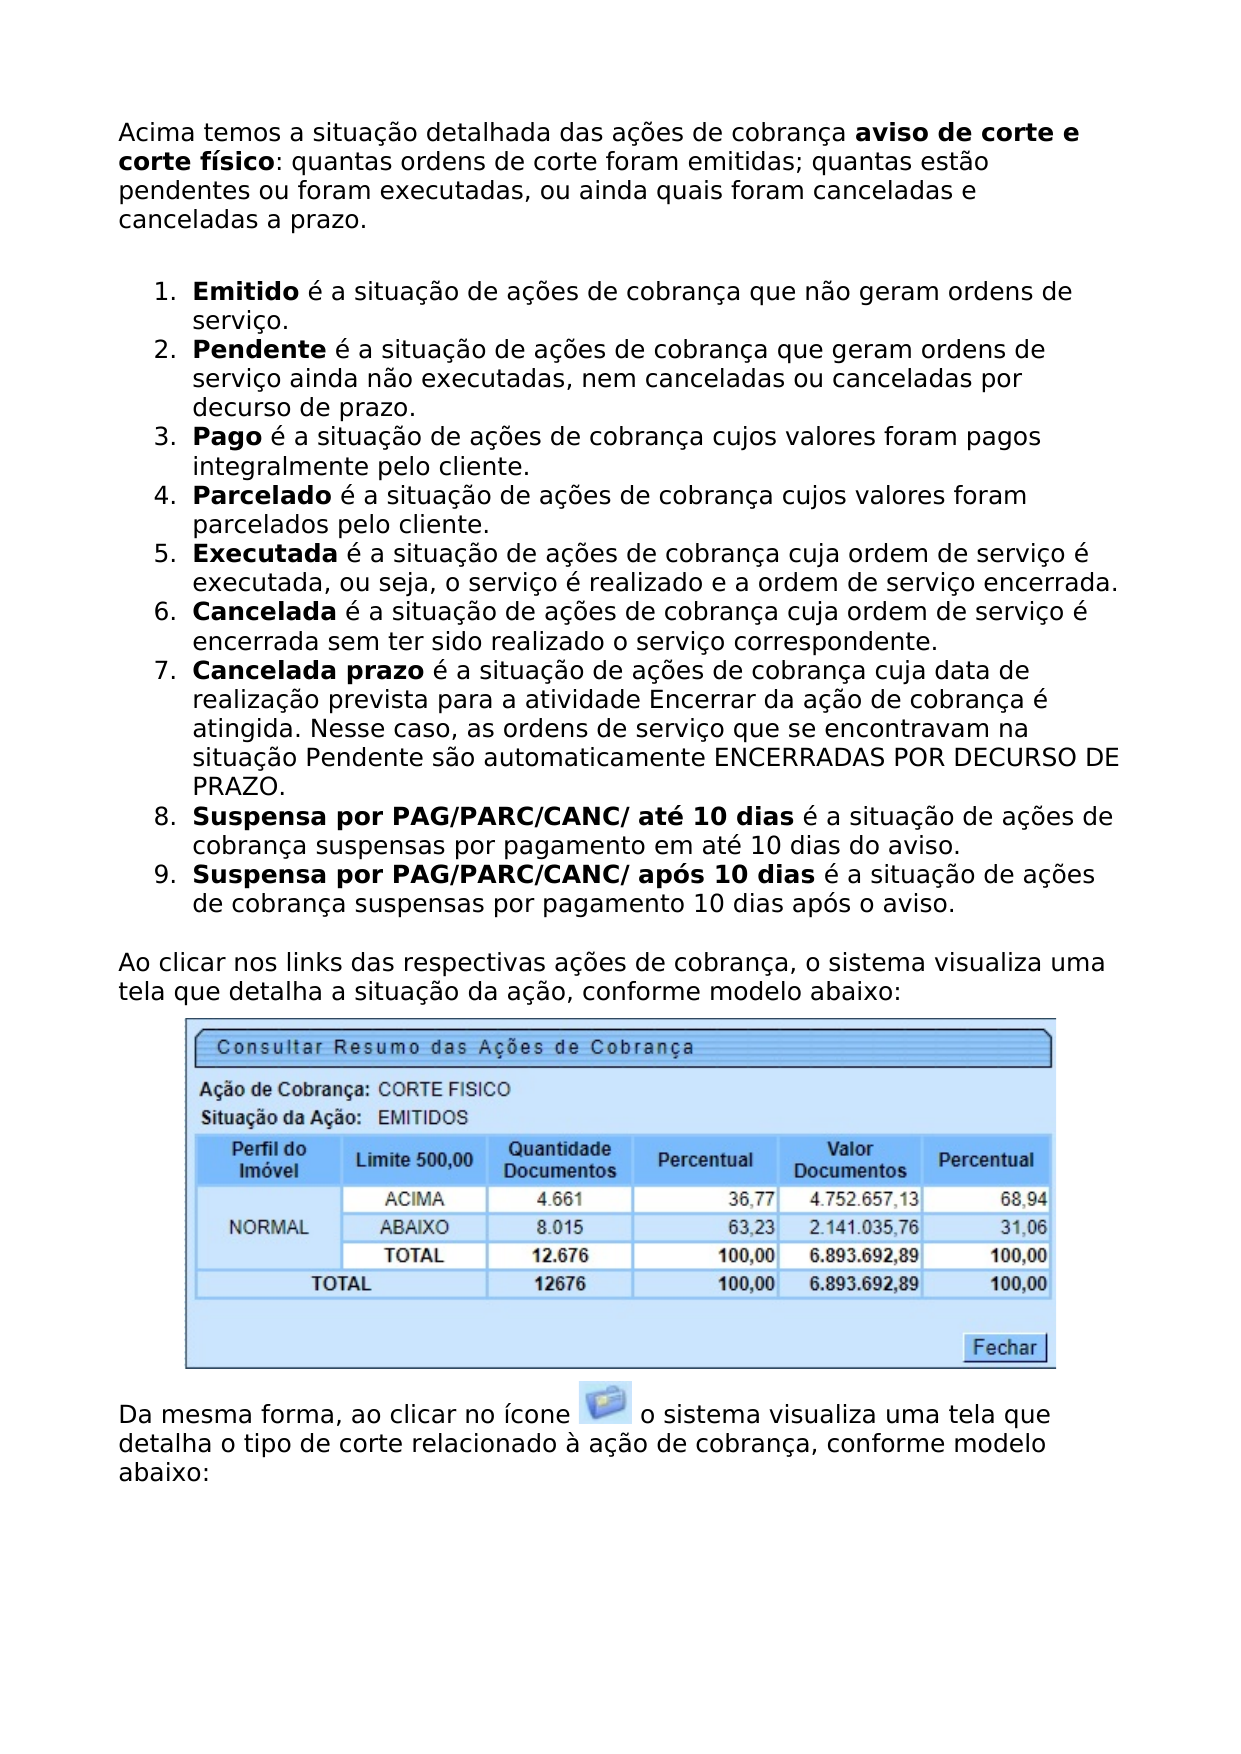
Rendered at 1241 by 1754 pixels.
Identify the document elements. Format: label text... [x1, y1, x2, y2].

list Pendente é a situação de ações de cobrança que geram ordens de serviço ainda não executadas, nem canceladas ou canceladas por decurso de prazo. [177, 335, 1122, 423]
text Acima temos a situação detalhada das ações de cobrança aviso de corte e corte físico: quantas ordens de corte foram emitidas; quantas estão pendentes ou foram executadas, ou ainda quais foram canceladas e canceladas a prazo. [118, 118, 1122, 235]
list Parcelado é a situação de ações de cobrança cujos valores foram parcelados pelo cliente. [177, 481, 1122, 539]
list Cancelada prazo é a situação de ações de cobrança cuja data de realização prevista para a atividade Encerrar da ação de cobrança é atingida. Nesse caso, as ordens de serviço que se encontravam na situação Pendente são automaticamente ENCERRADAS POR DECURSO DE PRAZO. [177, 656, 1122, 802]
list Pago é a situação de ações de cobrança cujos valores foram pagos integralmente pelo cliente. [177, 423, 1122, 481]
list Suspensa por PAG/PARC/CANC/ até 10 dias é a situação de ações de cobrança suspensas por pagamento em até 10 dias do aviso. [177, 802, 1122, 860]
text Ao clicar nos links das respectivas ações de cobrança, o sistema visualiza uma tela que detalha a situação da ação, conforme modelo abaixo: [118, 948, 1122, 1006]
text Da mesma forma, ao clicar no ícone o sistema visualiza uma tela que detalha o tipo de corte relacionado à ação de cobrança, conforme modelo abaixo: [118, 1381, 1122, 1488]
list Suspensa por PAG/PARC/CANC/ após 10 dias é a situação de ações de cobrança suspensas por pagamento 10 dias após o aviso. [177, 860, 1122, 918]
list Emitido é a situação de ações de cobrança que não geram ordens de serviço. [177, 277, 1122, 335]
list Cancelada é a situação de ações de cobrança cuja ordem de serviço é encerrada sem ter sido realizado o serviço correspondente. [177, 598, 1122, 656]
picture [184, 1018, 1057, 1369]
list Executada é a situação de ações de cobrança cuja ordem de serviço é executada, ou seja, o serviço é realizado e a ordem de serviço encerrada. [177, 539, 1122, 598]
picture [578, 1381, 632, 1424]
